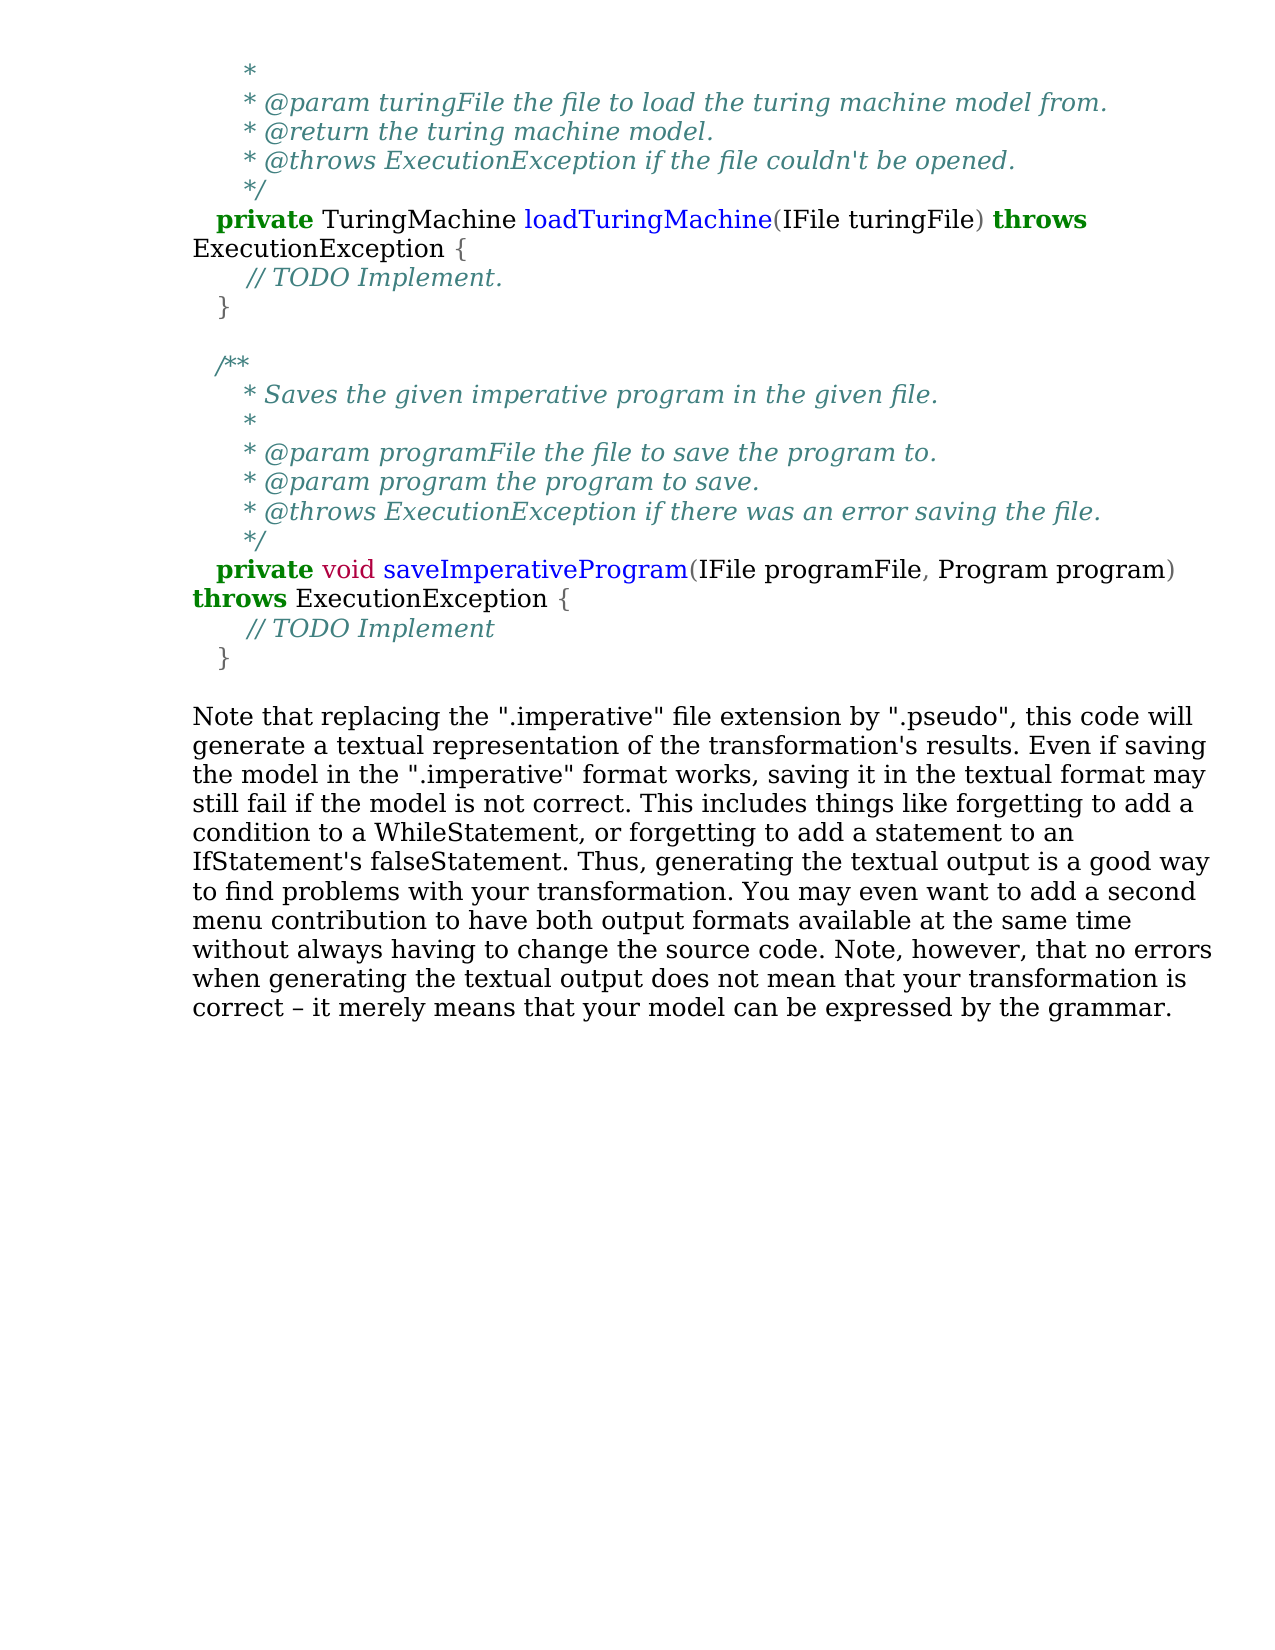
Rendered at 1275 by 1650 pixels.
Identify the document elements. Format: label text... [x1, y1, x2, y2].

list * * @param turingFile the file to load the turing machine model from. * @return the turing machine model. * @throws ExecutionException if the file couldn't be opened. */ private TuringMachine loadTuringMachine(IFile turingFile) throws ExecutionException { // TODO Implement. } /** * Saves the given imperative program in the given file. * * @param programFile the file to save the program to. * @param program the program to save. * @throws ExecutionException if there was an error saving the file. */ private void saveImperativeProgram(IFile programFile, Program program) throws ExecutionException { // TODO Implement } [162, 59, 1216, 672]
list Note that replacing the ".imperative" file extension by ".pseudo", this code will generate a textual representation of the transformation's results. Even if saving the model in the ".imperative" format works, saving it in the textual format may still fail if the model is not correct. This includes things like forgetting to add a condition to a WhileStatement, or forgetting to add a statement to an IfStatement's falseStatement. Thus, generating the textual output is a good way to find problems with your transformation. You may even want to add a second menu contribution to have both output formats available at the same time without always having to change the source code. Note, however, that no errors when generating the textual output does not mean that your transformation is correct – it merely means that your model can be expressed by the grammar. [162, 702, 1216, 1022]
